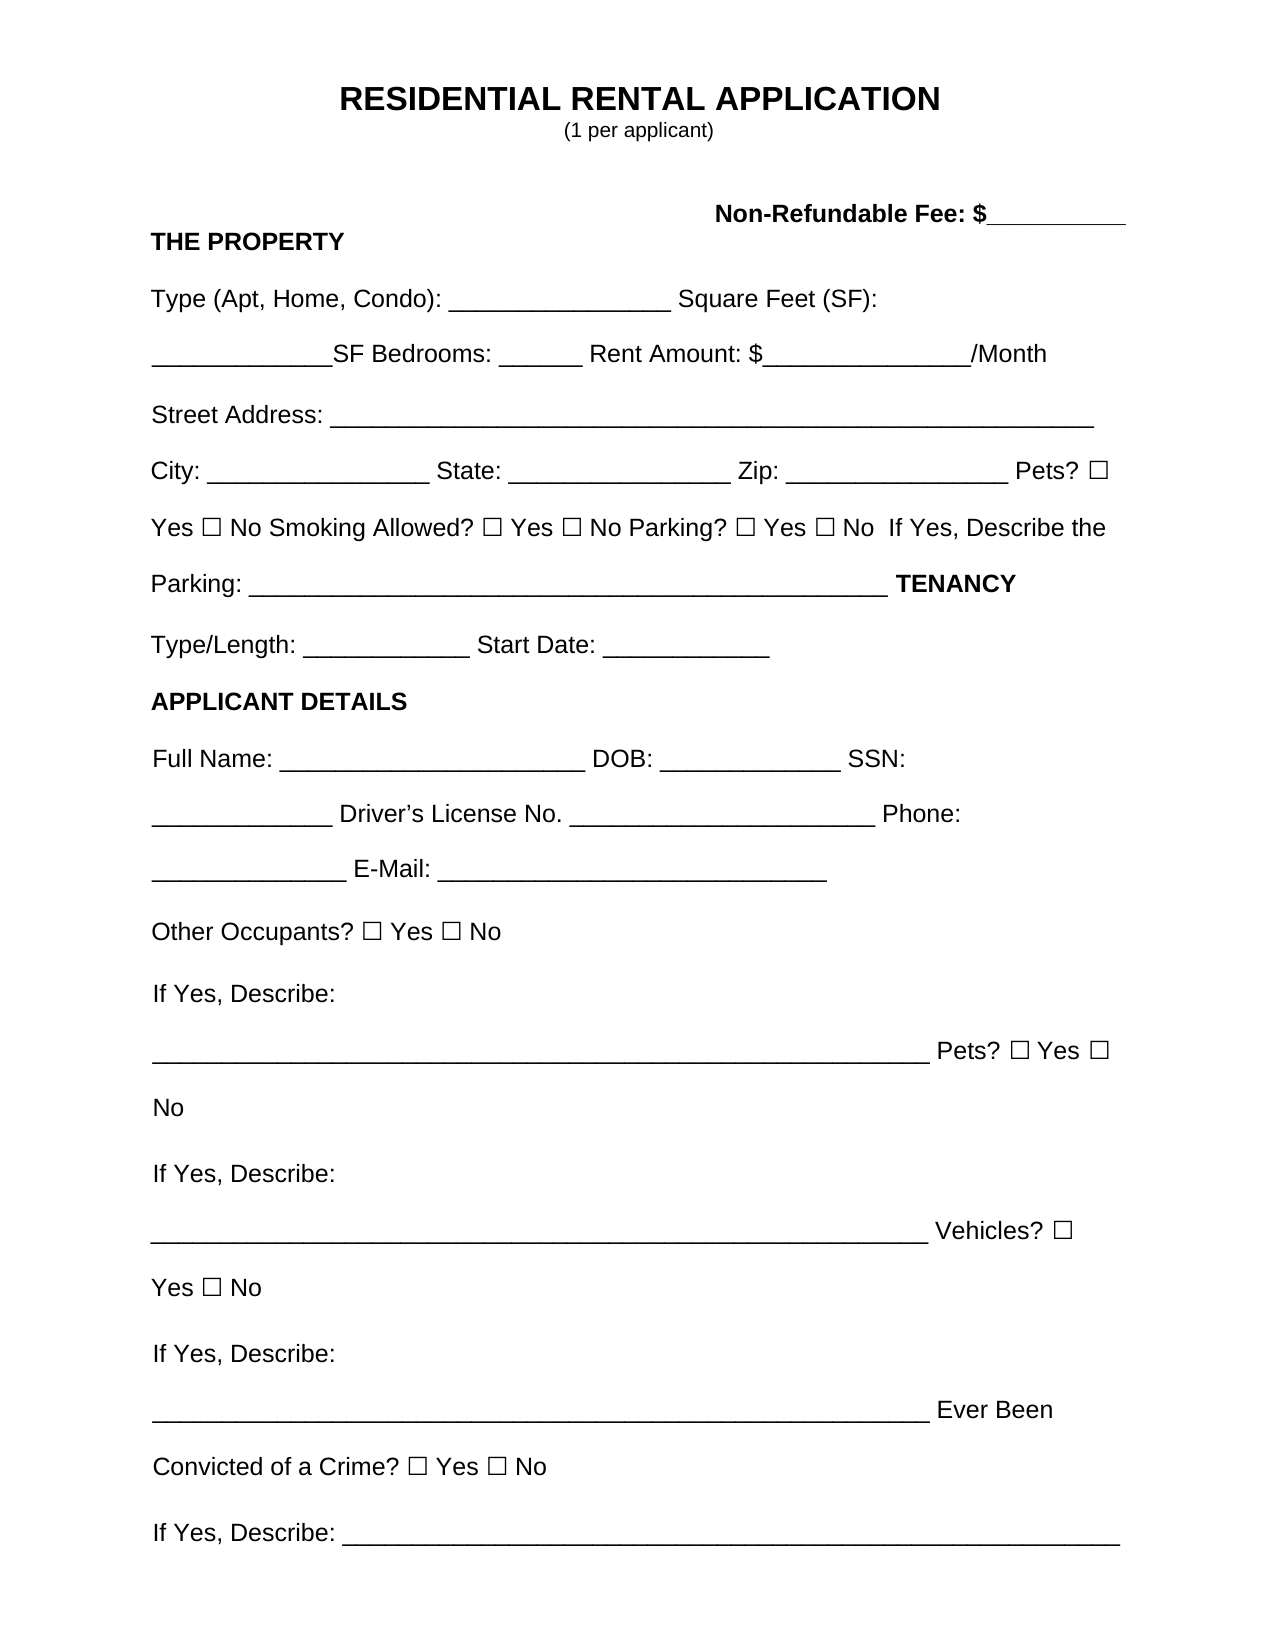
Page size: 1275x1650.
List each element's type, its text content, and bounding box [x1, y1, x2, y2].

text Type (Apt, Home, Condo): ________________ Square Feet (SF): _____________SF Bedrooms: ______ Rent Amount: $_______________/Month [150, 284, 1098, 368]
text Non-Refundable Fee: $__________ [150, 198, 1126, 227]
text Other Occupants? ☐ Yes ☐ No [151, 917, 1163, 946]
text If Yes, Describe: ________________________________________________________ Pets? ☐ Yes ☐ No [152, 979, 1119, 1122]
text Street Address: _______________________________________________________ City: ________________ State: ________________ Zip: ________________ Pets? ☐ Yes ☐ No Smoking Allowed? ☐ Yes ☐ No Parking? ☐ Yes ☐ No If Yes, Describe the Parking: ______________________________________________ TENANCY [150, 400, 1114, 598]
text (1 per applicant) [563, 118, 1163, 142]
text APPLICANT DETAILS [151, 687, 1163, 716]
text Type/Length: ____________ Start Date: ____________ [150, 630, 1163, 659]
text If Yes, Describe: ________________________________________________________ Ever Been Convicted of a Crime? ☐ Yes ☐ No [152, 1339, 1119, 1481]
text Full Name: ______________________ DOB: _____________ SSN: _____________ Driver’s License No. ______________________ Phone: ______________ E-Mail: ____________________________ [152, 744, 1092, 883]
text If Yes, Describe: ________________________________________________________ Vehicles? ☐ Yes ☐ No [151, 1159, 1119, 1302]
text If Yes, Describe: ________________________________________________________ [152, 1518, 1163, 1547]
text RESIDENTIAL RENTAL APPLICATION [339, 79, 1163, 118]
text THE PROPERTY [150, 227, 1163, 256]
